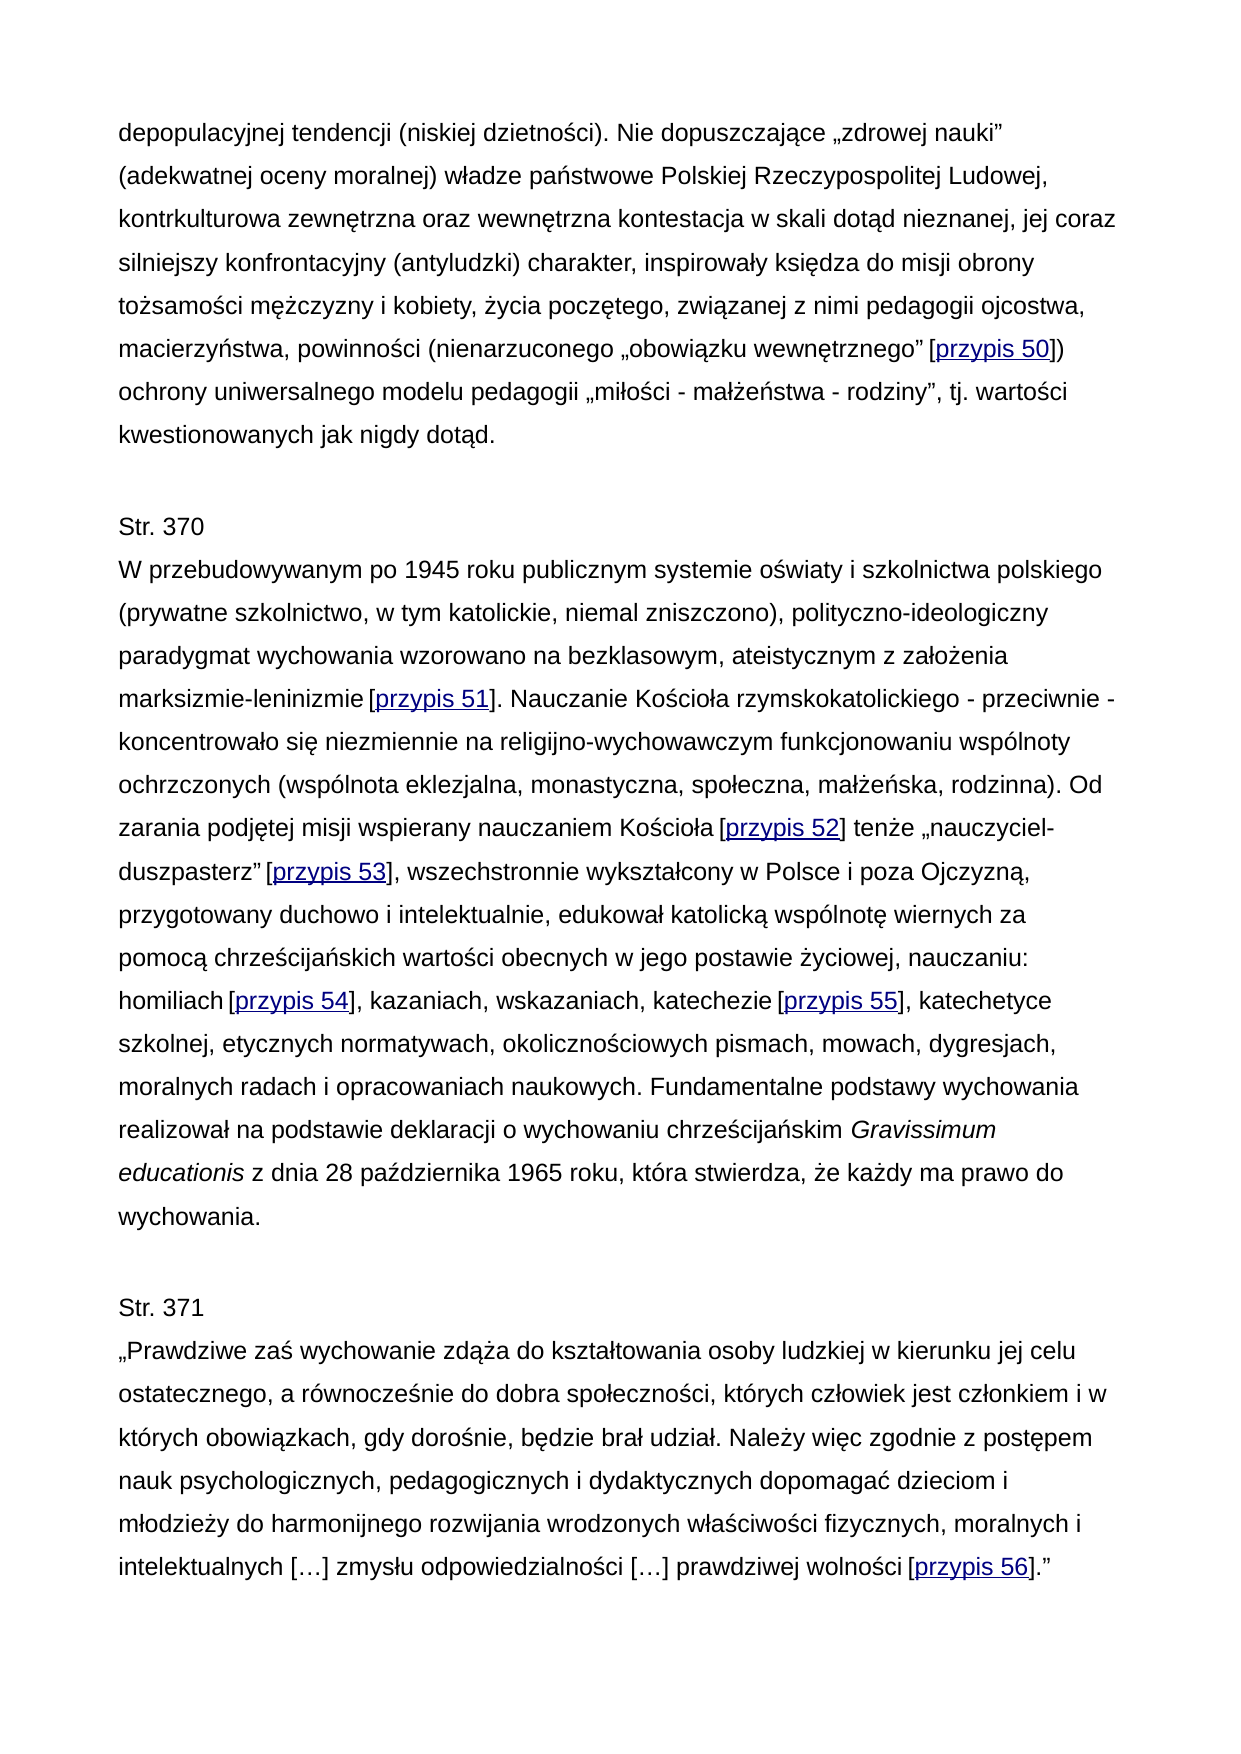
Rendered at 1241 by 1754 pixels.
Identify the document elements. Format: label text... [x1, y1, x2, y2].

text Str. 370 [118, 512, 1122, 540]
text W przebudowywanym po 1945 roku publicznym systemie oświaty i szkolnictwa polskiego (prywatne szkolnictwo, w tym katolickie, niemal zniszczono), polityczno-ideologiczny paradygmat wychowania wzorowano na bezklasowym, ateistycznym z założenia marksizmie-leninizmie [przypis 51]. Nauczanie Kościoła rzymskokatolickiego - przeciwnie - koncentrowało się niezmiennie na religijno-wychowawczym funkcjonowaniu wspólnoty ochrzczonych (wspólnota eklezjalna, monastyczna, społeczna, małżeńska, rodzinna). Od zarania podjętej misji wspierany nauczaniem Kościoła [przypis 52] tenże „nauczyciel-duszpasterz” [przypis 53], wszechstronnie wykształcony w Polsce i poza Ojczyzną, przygotowany duchowo i intelektualnie, edukował katolicką wspólnotę wiernych za pomocą chrześcijańskich wartości obecnych w jego postawie życiowej, nauczaniu: homiliach [przypis 54], kazaniach, wskazaniach, katechezie [przypis 55], katechetyce szkolnej, etycznych normatywach, okolicznościowych pismach, mowach, dygresjach, moralnych radach i opracowaniach naukowych. Fundamentalne podstawy wychowania realizował na podstawie deklaracji o wychowaniu chrześcijańskim Gravissimum educationis z dnia 28 października 1965 roku, która stwierdza, że każdy ma prawo do wychowania. [118, 555, 1122, 1230]
text Str. 371 [118, 1293, 1122, 1322]
text depopulacyjnej tendencji (niskiej dzietności). Nie dopuszczające „zdrowej nauki” (adekwatnej oceny moralnej) władze państwowe Polskiej Rzeczypospolitej Ludowej, kontrkulturowa zewnętrzna oraz wewnętrzna kontestacja w skali dotąd nieznanej, jej coraz silniejszy konfrontacyjny (antyludzki) charakter, inspirowały księdza do misji obrony tożsamości mężczyzny i kobiety, życia poczętego, związanej z nimi pedagogii ojcostwa, macierzyństwa, powinności (nienarzuconego „obowiązku wewnętrznego” [przypis 50]) ochrony uniwersalnego modelu pedagogii „miłości - małżeństwa - rodziny”, tj. wartości kwestionowanych jak nigdy dotąd. [118, 118, 1122, 449]
text „Prawdziwe zaś wychowanie zdąża do kształtowania osoby ludzkiej w kierunku jej celu ostatecznego, a równocześnie do dobra społeczności, których człowiek jest członkiem i w których obowiązkach, gdy dorośnie, będzie brał udział. Należy więc zgodnie z postępem nauk psychologicznych, pedagogicznych i dydaktycznych dopomagać dzieciom i młodzieży do harmonijnego rozwijania wrodzonych właściwości fizycznych, moralnych i intelektualnych […] zmysłu odpowiedzialności […] prawdziwej wolności [przypis 56].” [118, 1336, 1122, 1581]
